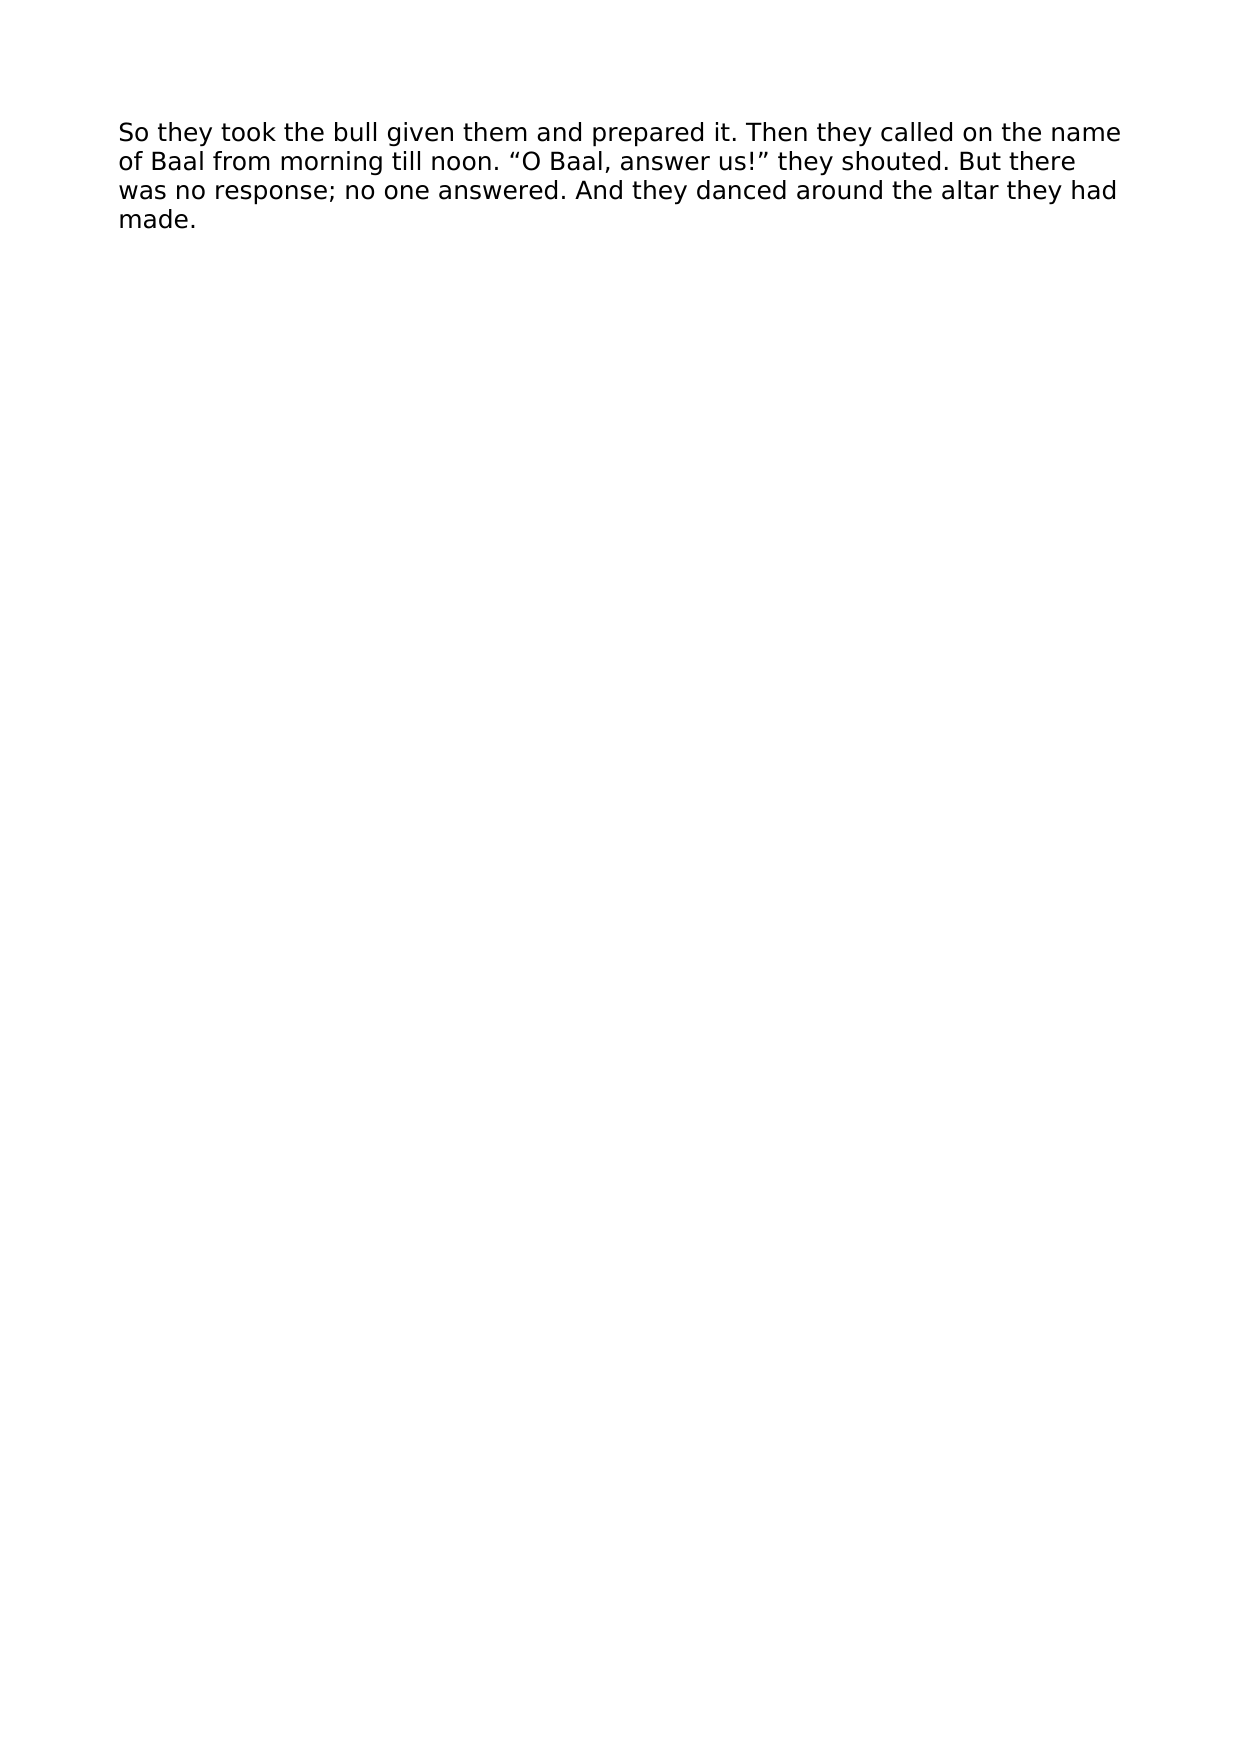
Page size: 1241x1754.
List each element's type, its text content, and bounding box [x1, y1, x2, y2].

text So they took the bull given them and prepared it. Then they called on the name of Baal from morning till noon. “O Baal, answer us!” they shouted. But there was no response; no one answered. And they danced around the altar they had made. [118, 118, 1122, 235]
